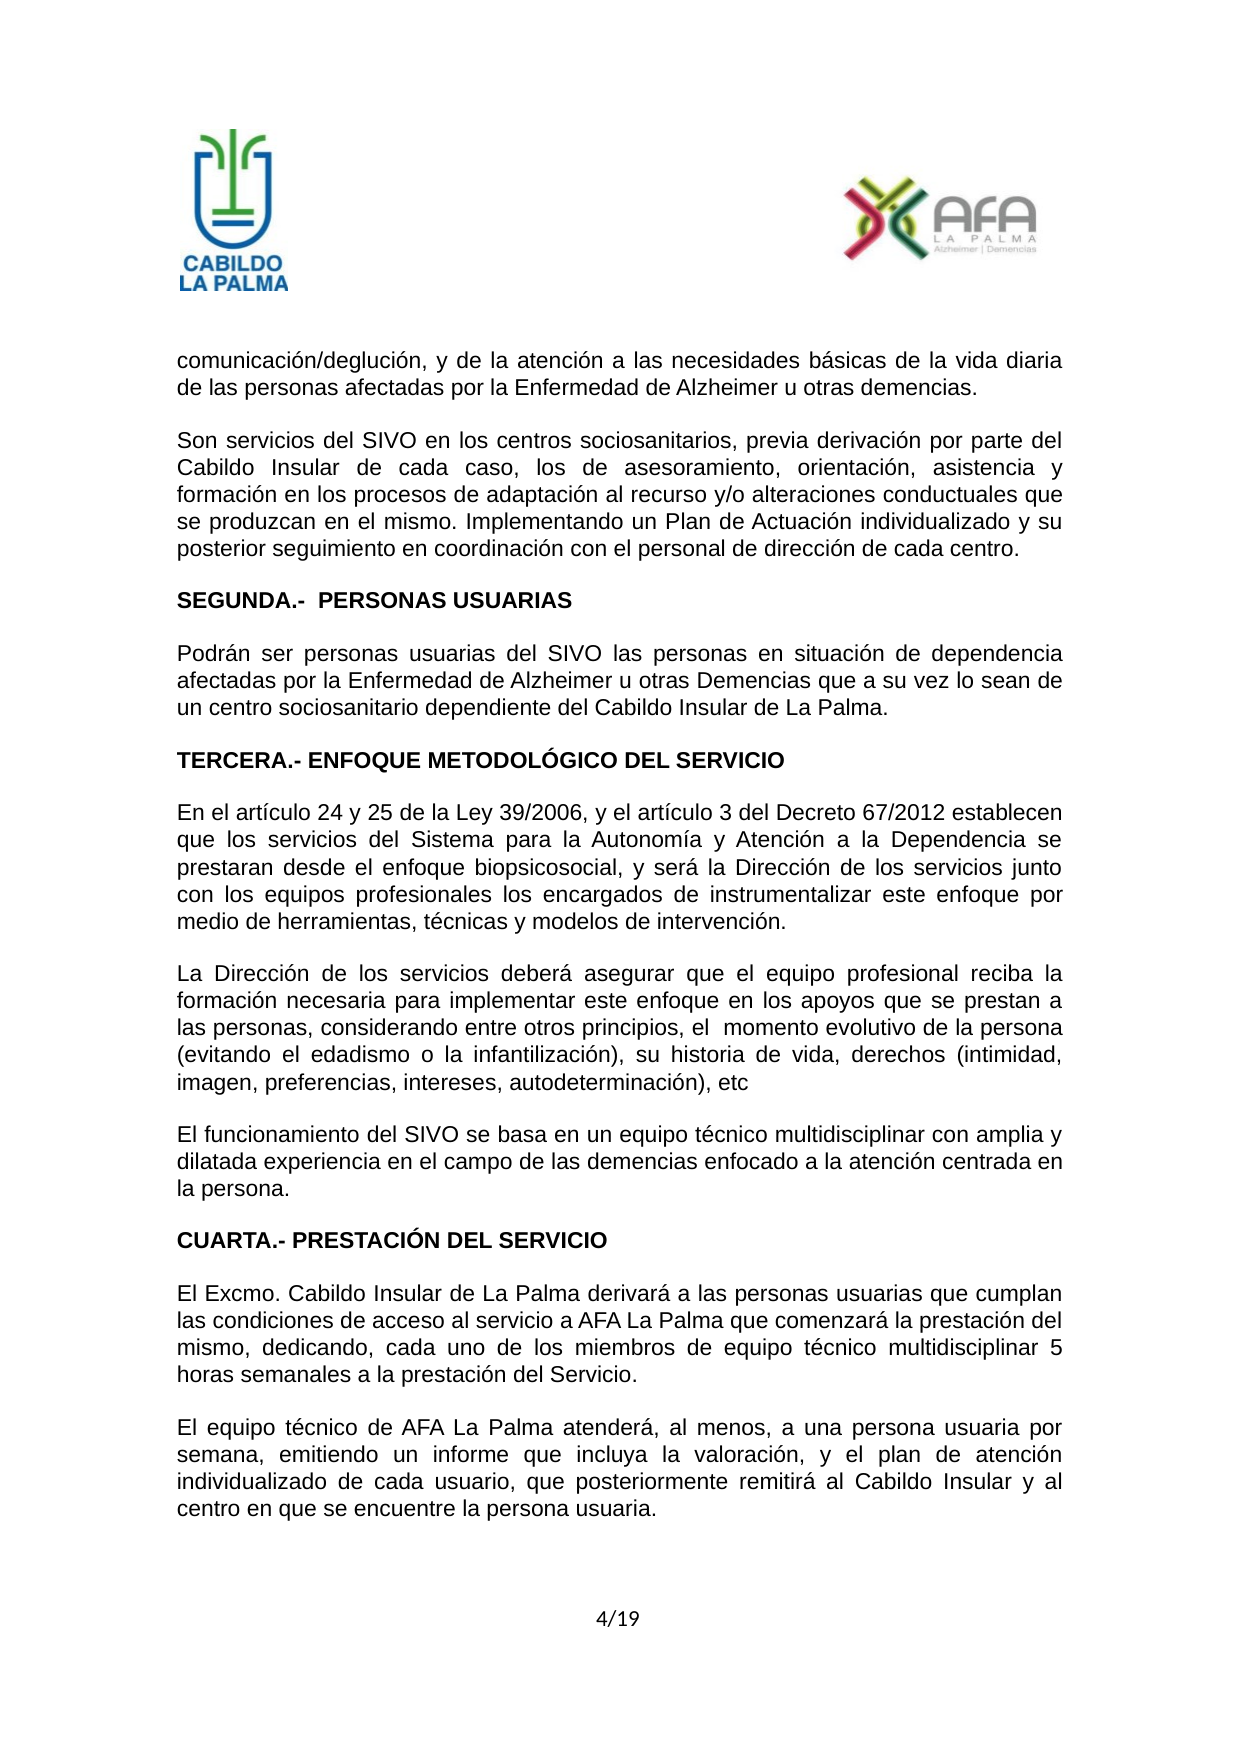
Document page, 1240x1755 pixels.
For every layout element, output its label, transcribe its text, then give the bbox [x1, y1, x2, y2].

subtitle CUARTA.- PRESTACIÓN DEL SERVICIO [177, 1227, 1063, 1254]
text Podrán ser personas usuarias del SIVO las personas en situación de dependencia afectadas por la Enfermedad de Alzheimer u otras Demencias que a su vez lo sean de un centro sociosanitario dependiente del Cabildo Insular de La Palma. [177, 640, 1063, 721]
text comunicación/deglución, y de la atención a las necesidades básicas de la vida diaria de las personas afectadas por la Enfermedad de Alzheimer u otras demencias. [177, 347, 1063, 401]
text La Dirección de los servicios deberá asegurar que el equipo profesional reciba la formación necesaria para implementar este enfoque en los apoyos que se prestan a las personas, considerando entre otros principios, el momento evolutivo de la persona (evitando el edadismo o la infantilización), su historia de vida, derechos (intimidad, imagen, preferencias, intereses, autodeterminación), etc [177, 960, 1063, 1095]
text En el artículo 24 y 25 de la Ley 39/2006, y el artículo 3 del Decreto 67/2012 establecen que los servicios del Sistema para la Autonomía y Atención a la Dependencia se prestaran desde el enfoque biopsicosocial, y será la Dirección de los servicios junto con los equipos profesionales los encargados de instrumentalizar este enfoque por medio de herramientas, técnicas y modelos de intervención. [177, 799, 1063, 934]
text El funcionamiento del SIVO se basa en un equipo técnico multidisciplinar con amplia y dilatada experiencia en el campo de las demencias enfocado a la atención centrada en la persona. [177, 1121, 1063, 1201]
text El Excmo. Cabildo Insular de La Palma derivará a las personas usuarias que cumplan las condiciones de acceso al servicio a AFA La Palma que comenzará la prestación del mismo, dedicando, cada uno de los miembros de equipo técnico multidisciplinar 5 horas semanales a la prestación del Servicio. [177, 1280, 1063, 1388]
text El equipo técnico de AFA La Palma atenderá, al menos, a una persona usuaria por semana, emitiendo un informe que incluya la valoración, y el plan de atención individualizado de cada usuario, que posteriormente remitirá al Cabildo Insular y al centro en que se encuentre la persona usuaria. [177, 1414, 1063, 1521]
subtitle TERCERA.- ENFOQUE METODOLÓGICO DEL SERVICIO [177, 747, 1063, 773]
subtitle SEGUNDA.- PERSONAS USUARIAS [177, 587, 1063, 614]
text Son servicios del SIVO en los centros sociosanitarios, previa derivación por parte del Cabildo Insular de cada caso, los de asesoramiento, orientación, asistencia y formación en los procesos de adaptación al recurso y/o alteraciones conductuales que se produzcan en el mismo. Implementando un Plan de Actuación individualizado y su posterior seguimiento en coordinación con el personal de dirección de cada centro. [177, 427, 1063, 561]
